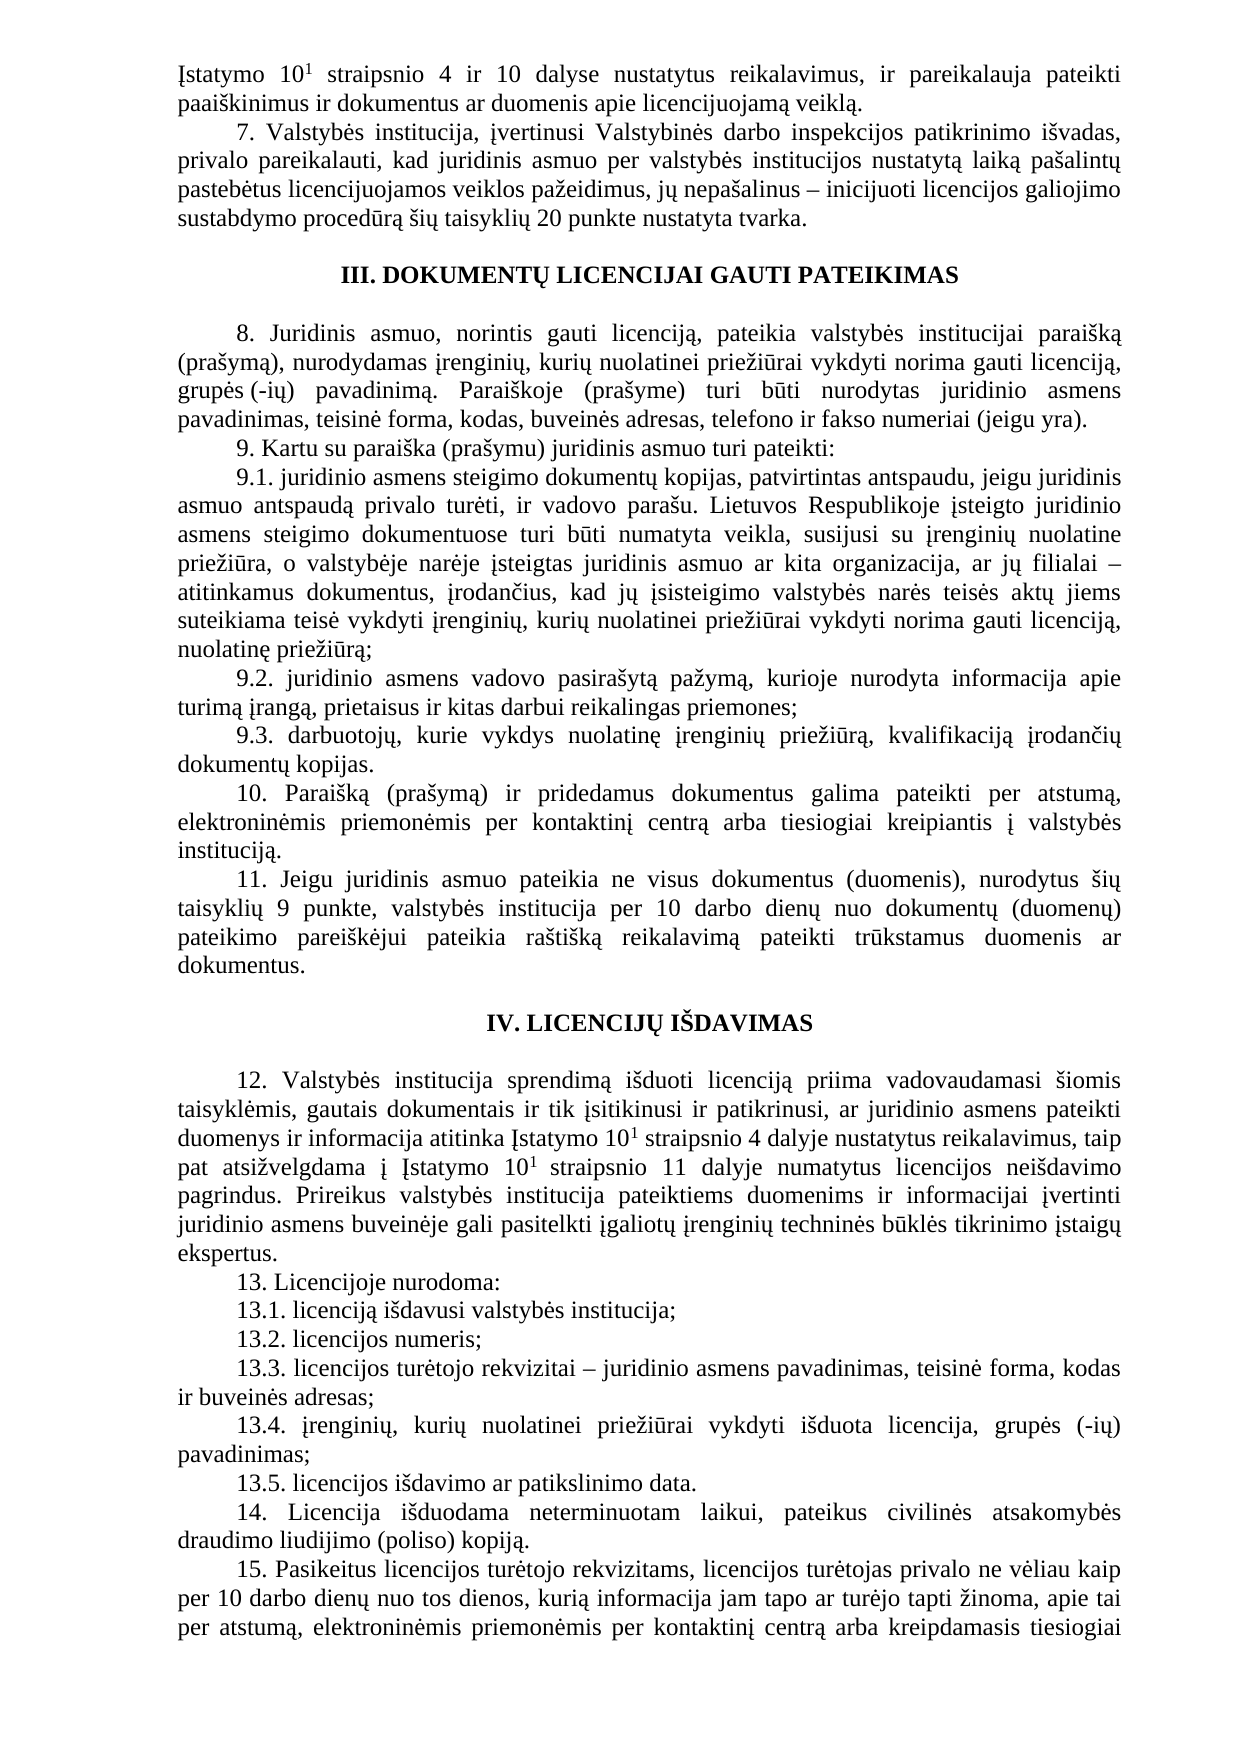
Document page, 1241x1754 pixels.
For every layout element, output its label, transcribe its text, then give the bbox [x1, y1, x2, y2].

text 13. Licencijoje nurodoma: [177, 1267, 1122, 1295]
text IV. LICENCIJŲ IŠDAVIMAS [177, 1008, 1122, 1037]
text 13.4. įrenginių, kurių nuolatinei priežiūrai vykdyti išduota licencija, grupės (-ių) pavadinimas; [177, 1410, 1122, 1468]
text 15. Pasikeitus licencijos turėtojo rekvizitams, licencijos turėtojas privalo ne vėliau kaip per 10 darbo dienų nuo tos dienos, kurią informacija jam tapo ar turėjo tapti žinoma, apie tai per atstumą, elektroninėmis priemonėmis per kontaktinį centrą arba kreipdamasis tiesiogiai [177, 1554, 1122, 1640]
text 9.3. darbuotojų, kurie vykdys nuolatinę įrenginių priežiūrą, kvalifikaciją įrodančių dokumentų kopijas. [177, 720, 1122, 778]
text 11. Jeigu juridinis asmuo pateikia ne visus dokumentus (duomenis), nurodytus šių taisyklių 9 punkte, valstybės institucija per 10 darbo dienų nuo dokumentų (duomenų) pateikimo pareiškėjui pateikia raštišką reikalavimą pateikti trūkstamus duomenis ar dokumentus. [177, 864, 1122, 979]
text 9. Kartu su paraiška (prašymu) juridinis asmuo turi pateikti: [177, 433, 1122, 462]
text 7. Valstybės institucija, įvertinusi Valstybinės darbo inspekcijos patikrinimo išvadas, privalo pareikalauti, kad juridinis asmuo per valstybės institucijos nustatytą laiką pašalintų pastebėtus licencijuojamos veiklos pažeidimus, jų nepašalinus – inicijuoti licencijos galiojimo sustabdymo procedūrą šių taisyklių 20 punkte nustatyta tvarka. [177, 117, 1122, 232]
text 8. Juridinis asmuo, norintis gauti licenciją, pateikia valstybės institucijai paraišką (prašymą), nurodydamas įrenginių, kurių nuolatinei priežiūrai vykdyti norima gauti licenciją, grupės (-ių) pavadinimą. Paraiškoje (prašyme) turi būti nurodytas juridinio asmens pavadinimas, teisinė forma, kodas, buveinės adresas, telefono ir fakso numeriai (jeigu yra). [177, 318, 1122, 433]
text 13.3. licencijos turėtojo rekvizitai – juridinio asmens pavadinimas, teisinė forma, kodas ir buveinės adresas; [177, 1353, 1122, 1410]
text 9.1. juridinio asmens steigimo dokumentų kopijas, patvirtintas antspaudu, jeigu juridinis asmuo antspaudą privalo turėti, ir vadovo parašu. Lietuvos Respublikoje įsteigto juridinio asmens steigimo dokumentuose turi būti numatyta veikla, susijusi su įrenginių nuolatine priežiūra, o valstybėje narėje įsteigtas juridinis asmuo ar kita organizacija, ar jų filialai – atitinkamus dokumentus, įrodančius, kad jų įsisteigimo valstybės narės teisės aktų jiems suteikiama teisė vykdyti įrenginių, kurių nuolatinei priežiūrai vykdyti norima gauti licenciją, nuolatinę priežiūrą; [177, 462, 1122, 663]
text 13.2. licencijos numeris; [177, 1324, 1122, 1353]
text Įstatymo 101 straipsnio 4 ir 10 dalyse nustatytus reikalavimus, ir pareikalauja pateikti paaiškinimus ir dokumentus ar duomenis apie licencijuojamą veiklą. [177, 59, 1122, 117]
text 14. Licencija išduodama neterminuotam laikui, pateikus civilinės atsakomybės draudimo liudijimo (poliso) kopiją. [177, 1497, 1122, 1554]
text III. DOKUMENTŲ LICENCIJAI GAUTI PATEIKIMAS [177, 260, 1122, 289]
text 9.2. juridinio asmens vadovo pasirašytą pažymą, kurioje nurodyta informacija apie turimą įrangą, prietaisus ir kitas darbui reikalingas priemones; [177, 663, 1122, 720]
text 13.5. licencijos išdavimo ar patikslinimo data. [177, 1468, 1122, 1497]
text 12. Valstybės institucija sprendimą išduoti licenciją priima vadovaudamasi šiomis taisyklėmis, gautais dokumentais ir tik įsitikinusi ir patikrinusi, ar juridinio asmens pateikti duomenys ir informacija atitinka Įstatymo 101 straipsnio 4 dalyje nustatytus reikalavimus, taip pat atsižvelgdama į Įstatymo 101 straipsnio 11 dalyje numatytus licencijos neišdavimo pagrindus. Prireikus valstybės institucija pateiktiems duomenims ir informacijai įvertinti juridinio asmens buveinėje gali pasitelkti įgaliotų įrenginių techninės būklės tikrinimo įstaigų ekspertus. [177, 1065, 1122, 1267]
text 10. Paraišką (prašymą) ir pridedamus dokumentus galima pateikti per atstumą, elektroninėmis priemonėmis per kontaktinį centrą arba tiesiogiai kreipiantis į valstybės instituciją. [177, 778, 1122, 864]
text 13.1. licenciją išdavusi valstybės institucija; [177, 1295, 1122, 1324]
